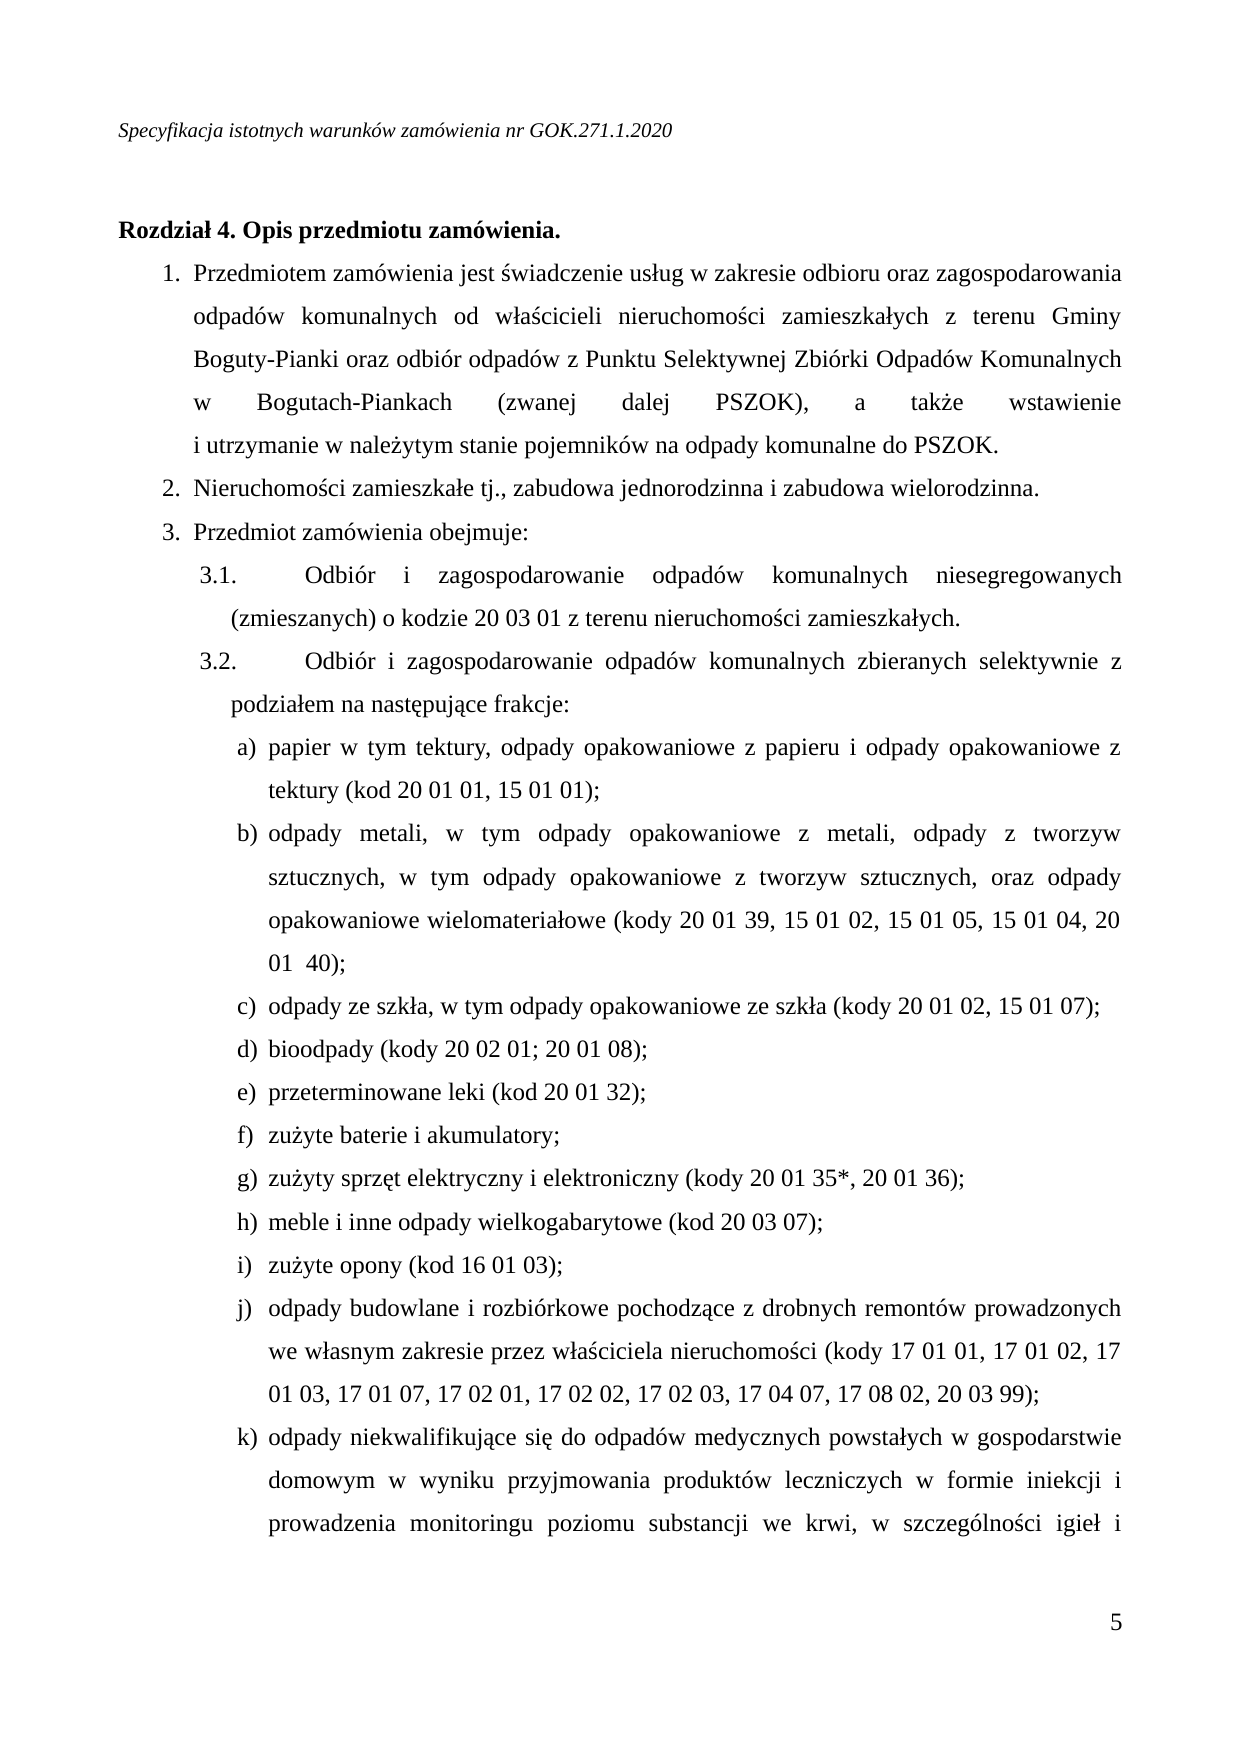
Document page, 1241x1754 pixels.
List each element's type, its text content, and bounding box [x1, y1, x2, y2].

list Odbiór i zagospodarowanie odpadów komunalnych zbieranych selektywnie z podziałem na następujące frakcje: [193, 646, 1122, 718]
list papier w tym tektury, odpady opakowaniowe z papieru i odpady opakowaniowe z tektury (kod 20 01 01, 15 01 01); [231, 732, 1122, 804]
list przeterminowane leki (kod 20 01 32); [231, 1077, 1122, 1106]
list odpady ze szkła, w tym odpady opakowaniowe ze szkła (kody 20 01 02, 15 01 07); [231, 991, 1122, 1020]
text Rozdział 4. Opis przedmiotu zamówienia. [118, 215, 1122, 243]
list zużyty sprzęt elektryczny i elektroniczny (kody 20 01 35*, 20 01 36); [231, 1163, 1122, 1192]
list Przedmiot zamówienia obejmuje: [156, 517, 1122, 545]
list odpady niekwalifikujące się do odpadów medycznych powstałych w gospodarstwie domowym w wyniku przyjmowania produktów leczniczych w formie iniekcji i prowadzenia monitoringu poziomu substancji we krwi, w szczególności igieł i [231, 1422, 1122, 1537]
list Nieruchomości zamieszkałe tj., zabudowa jednorodzinna i zabudowa wielorodzinna. [156, 473, 1122, 502]
list odpady metali, w tym odpady opakowaniowe z metali, odpady z tworzyw sztucznych, w tym odpady opakowaniowe z tworzyw sztucznych, oraz odpady opakowaniowe wielomateriałowe (kody 20 01 39, 15 01 02, 15 01 05, 15 01 04, 20 01 40); [231, 818, 1122, 977]
list zużyte opony (kod 16 01 03); [231, 1250, 1122, 1278]
list zużyte baterie i akumulatory; [231, 1120, 1122, 1149]
list odpady budowlane i rozbiórkowe pochodzące z drobnych remontów prowadzonych we własnym zakresie przez właściciela nieruchomości (kody 17 01 01, 17 01 02, 17 01 03, 17 01 07, 17 02 01, 17 02 02, 17 02 03, 17 04 07, 17 08 02, 20 03 99); [231, 1293, 1122, 1408]
list meble i inne odpady wielkogabarytowe (kod 20 03 07); [231, 1207, 1122, 1235]
list bioodpady (kody 20 02 01; 20 01 08); [231, 1034, 1122, 1063]
list Przedmiotem zamówienia jest świadczenie usług w zakresie odbioru oraz zagospodarowania odpadów komunalnych od właścicieli nieruchomości zamieszkałych z terenu Gminy Boguty-Pianki oraz odbiór odpadów z Punktu Selektywnej Zbiórki Odpadów Komunalnych w Bogutach-Piankach (zwanej dalej PSZOK), a także wstawienie i utrzymanie w należytym stanie pojemników na odpady komunalne do PSZOK. [156, 258, 1122, 459]
list Odbiór i zagospodarowanie odpadów komunalnych niesegregowanych (zmieszanych) o kodzie 20 03 01 z terenu nieruchomości zamieszkałych. [193, 560, 1122, 632]
